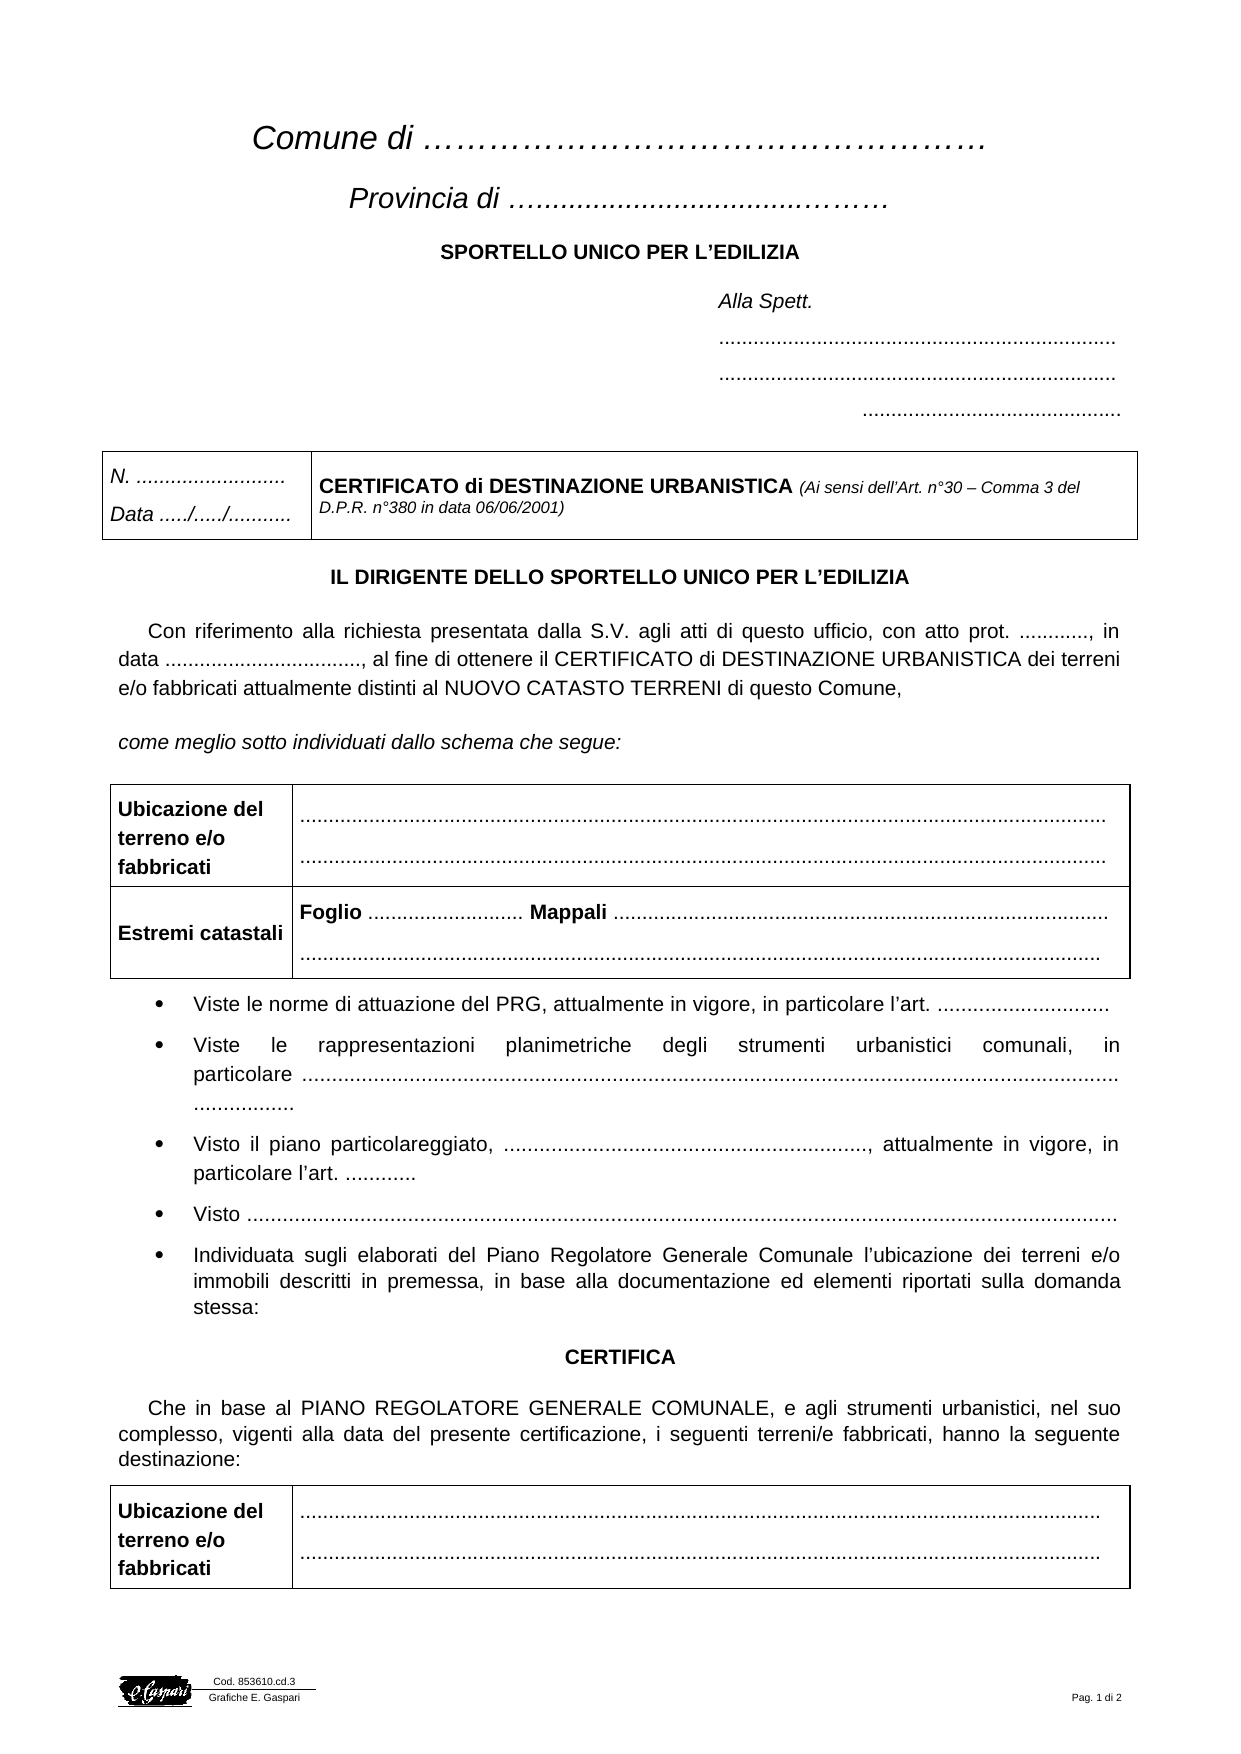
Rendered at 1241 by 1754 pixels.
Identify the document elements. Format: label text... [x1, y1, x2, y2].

list Visto .................................................................................................................................................. [156, 1202, 1122, 1226]
picture [118, 1674, 192, 1706]
list Individuata sugli elaborati del Piano Regolatore Generale Comunale l’ubicazione dei terreni e/o immobili descritti in premessa, in base alla documentazione ed elementi riportati sulla domanda stessa: [156, 1243, 1122, 1318]
text IL DIRIGENTE DELLO SPORTELLO UNICO PER L’EDILIZIA [118, 565, 1122, 589]
text Alla Spett. [718, 289, 1122, 313]
table_header ............................................................................................................................................ ............................................................................................................................................ [293, 785, 1129, 886]
text come meglio sotto individuati dallo schema che segue: [118, 730, 1122, 754]
table_header Ubicazione del terreno e/o fabbricati [111, 1486, 292, 1588]
text Che in base al PIANO REGOLATORE GENERALE COMUNALE, e agli strumenti urbanistici, nel suo complesso, vigenti alla data del presente certificazione, i seguenti terreni/e fabbricati, hanno la seguente destinazione: [118, 1396, 1122, 1471]
list Viste le rappresentazioni planimetriche degli strumenti urbanistici comunali, in particolare .......................................................................................................................................................... [156, 1033, 1122, 1114]
text ..................................................................... [718, 325, 1122, 349]
table_header ........................................................................................................................................... ........................................................................................................................................... [293, 1486, 1129, 1588]
text ............................................. [718, 397, 1122, 421]
list Viste le norme di attuazione del PRG, attualmente in vigore, in particolare l’art. ............................. [156, 991, 1122, 1016]
text CERTIFICA [118, 1345, 1122, 1369]
table_cell Estremi catastali [111, 887, 292, 978]
table_header N. .......................... Data ...../...../........... [103, 452, 311, 539]
subtitle SPORTELLO UNICO PER L’EDILIZIA [118, 240, 1122, 264]
list Visto il piano particolareggiato, ............................................................., attualmente in vigore, in particolare l’art. ............ [156, 1132, 1122, 1184]
text Con riferimento alla richiesta presentata dalla S.V. agli atti di questo ufficio, con atto prot. ............, in data .................................., al fine di ottenere il CERTIFICATO di DESTINAZIONE URBANISTICA dei terreni e/o fabbricati attualmente distinti al NUOVO CATASTO TERRENI di questo Comune, [118, 618, 1122, 700]
text Provincia di ….................................……… [118, 182, 1122, 215]
text ..................................................................... [718, 361, 1122, 385]
table_cell Foglio ........................... Mappali ...................................................................................... ........................................................................................................................................... [293, 887, 1129, 978]
table_header Ubicazione del terreno e/o fabbricati [111, 785, 292, 886]
table_header CERTIFICATO di DESTINAZIONE URBANISTICA (Ai sensi dell’Art. n°30 – Comma 3 del D.P.R. n°380 in data 06/06/2001) [312, 452, 1137, 539]
text Comune di …………………………………………… [118, 118, 1122, 157]
